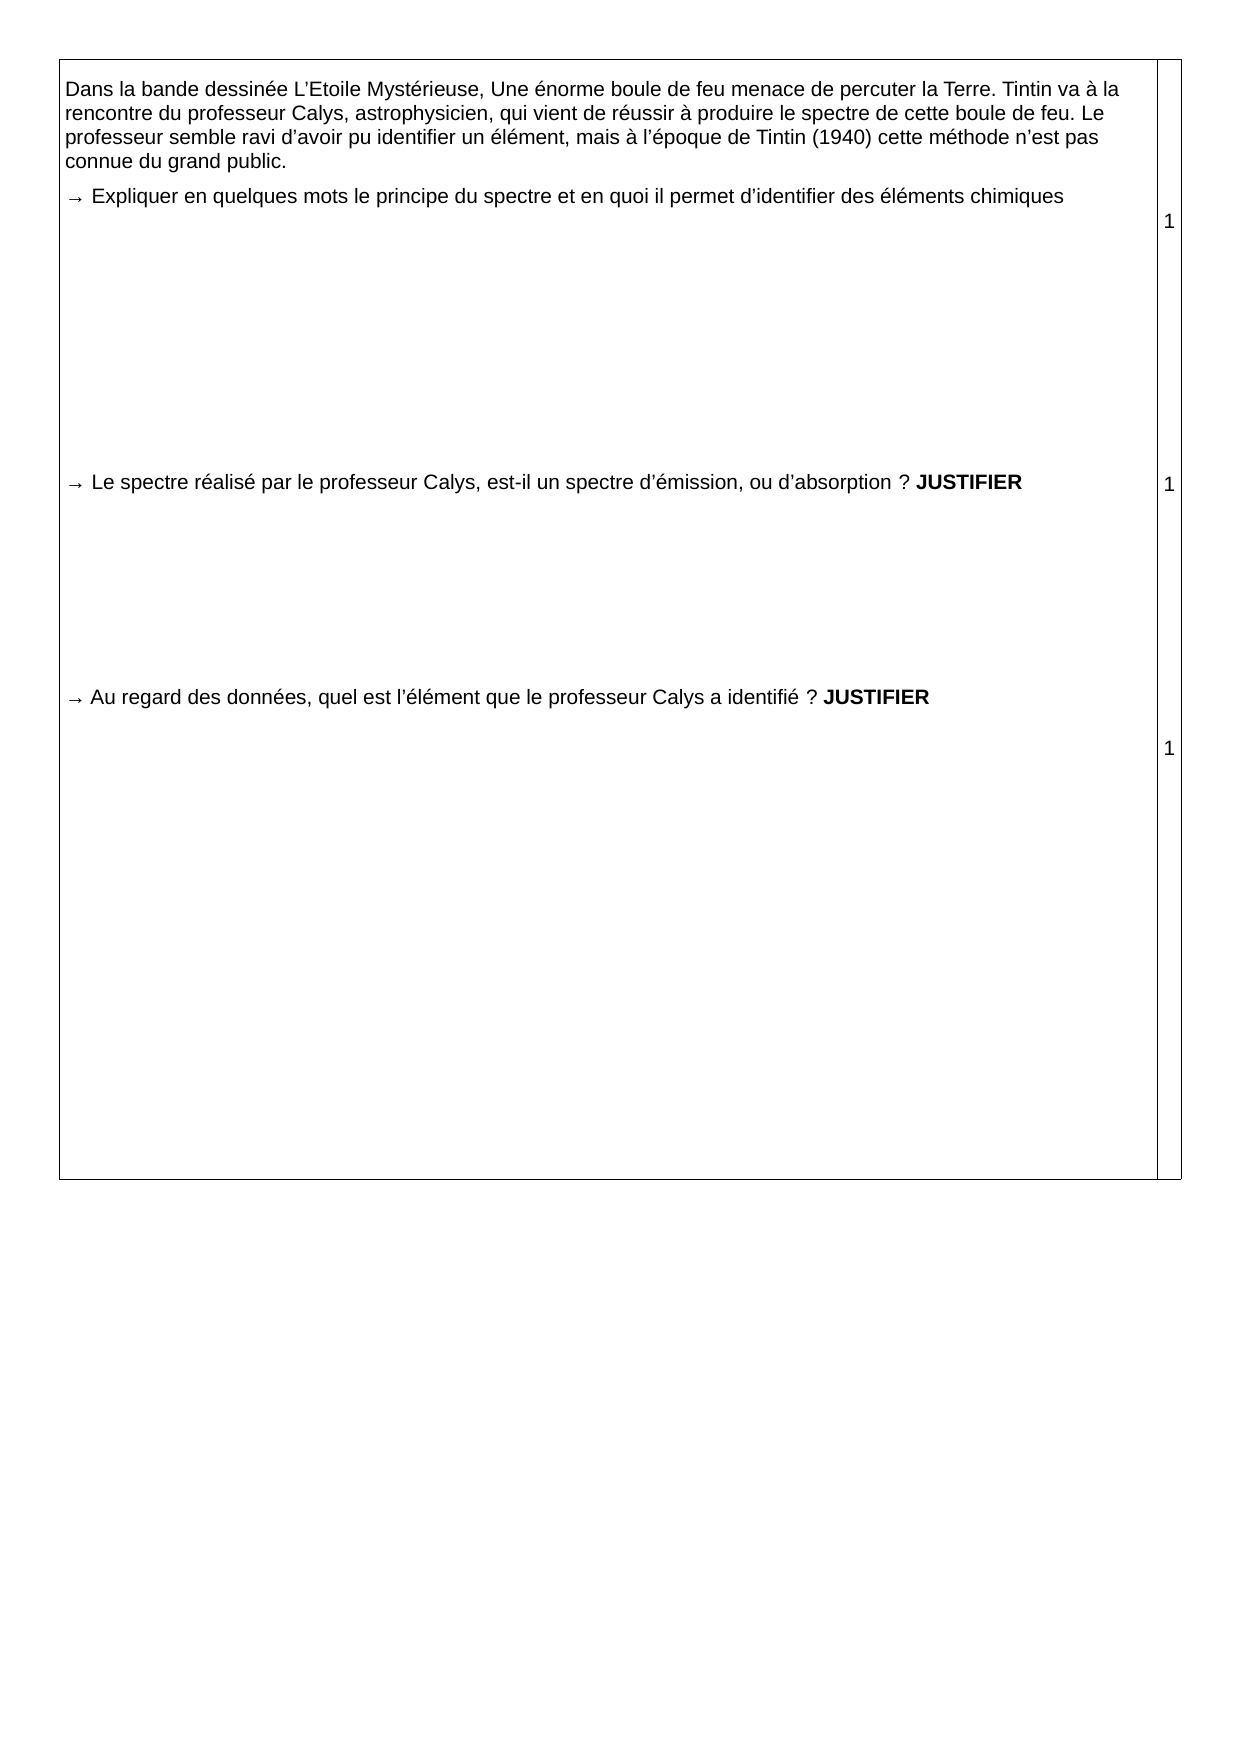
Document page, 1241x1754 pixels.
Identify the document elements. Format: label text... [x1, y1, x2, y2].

table_header 1 1 1 [1158, 60, 1181, 1179]
table_cell Transformation de la matière Exercice 01 : représentation des molécules On donne la formule développée de 3 molécules : 1) Ecrire leur formule brute : 2) Ecrire leur formule semi-développée 3) Comment appelle-t-on ces molécules les unes par rapport aux autre ? Exercice 02 : Équations de réaction (séances 01 et 02) On fait brûler du dihydrogène H2 dans le dioxygène de l’air O2. La combustion ne produit que de l’eau H2O. 1) Écrire l’équation modélisant la transformation et l’équilibrer On fait maintenant brûler du propane C3H8 dans le dioxygène de l’air O2. La combustion produit de l’eau H2O et du dioxyde de carbone CO2. 2) Écrire l’équation modélisant la transformation et l’équilibrer Exercice 03 : Synthèse d’une espèce chimique (séance 03 et 04) Le clou de girofle était un remède de grand mère pour soigner la douleur d'une dent cariée. On sait maintenant que le clou de girofle contient de l'eugénol, un produit très utilisé chez les dentistes (c’est lui qui est responsable de l’odeur caractéristique de leur cabinet) pour ses propriétés antiseptiques (contre les infections) et analgésiques (contre la douleur) ! On peut extraire cette substance du clou de girofle par entraînement à la vapeur. 1) proposer un schéma permettant d'extraire l'eugénol du clou de girofle par entraînement à la vapeur. 2) Pourquoi a votre avis est-il préférable de broyer les clous de girofle avant de les plonger dans l'eau ? 3) Expliquer comment à l'aide d'une chromatographie sur couche mince il serait possible de s'assurer que l'on a bien extrait de l'eugénol. (faire un schéma) Exercice 4 : Les transformations nucléaires (S05E02) 1) Qu’est-ce qui différencie une transformation nucléaire d’une transformation chimique ? Une des réactions se déroulant dans le cœur des étoiles est la suivante 1) Est-ce une réaction de fission ou de fusion ? Pourquoi ? 2) Trouver les valeurs de A et Z puis déterminer l’élément produit par cette transformation Dans les dernières étapes de sa vie, l’étoile va commencer à produire du silicium 28 à partir de la fusion de 2 noyaux d’un même élément selon l’équation suivante : 3) Trouver les valeurs de A et Z puis déterminer l’élément à la base de cette transformation Exercice 5 : La lumière (Séance 06) La vitesse de la lumière. La lumière de l’étoile la plus proche de nous, Proxima Centauri met 4,2 ans à nous parvenir. → Calculer la distance qui nous sépare d’elle, en kilomètres. Le domaine visible. → Parmi les ondes électromagnétiques suivantes, entourer celles qui sont visibles à l’oeil nu : Production de lumière En justifiant pourquoi, classer ces 3 spectres de la source la plus chaude (1), à la plus froide (3) → Justification : « L’étoile Mystérieuse » Extrait de L’étoile mystérieuse, ©Editions Castermann, 1942 Spectre tel qu’observé par le Professeur Calys Principales raies de quelques éléments Dans la bande dessinée L’Etoile Mystérieuse, Une énorme boule de feu menace de percuter la Terre. Tintin va à la rencontre du professeur Calys, astrophysicien, qui vient de réussir à produire le spectre de cette boule de feu. Le professeur semble ravi d’avoir pu identifier un élément, mais à l’époque de Tintin (1940) cette méthode n’est pas connue du grand public. → Expliquer en quelques mots le principe du spectre et en quoi il permet d’identifier des éléments chimiques → Le spectre réalisé par le professeur Calys, est-il un spectre d’émission, ou d’absorption ? JUSTIFIER → Au regard des données, quel est l’élément que le professeur Calys a identifié ? JUSTIFIER [60, 60, 1157, 1179]
